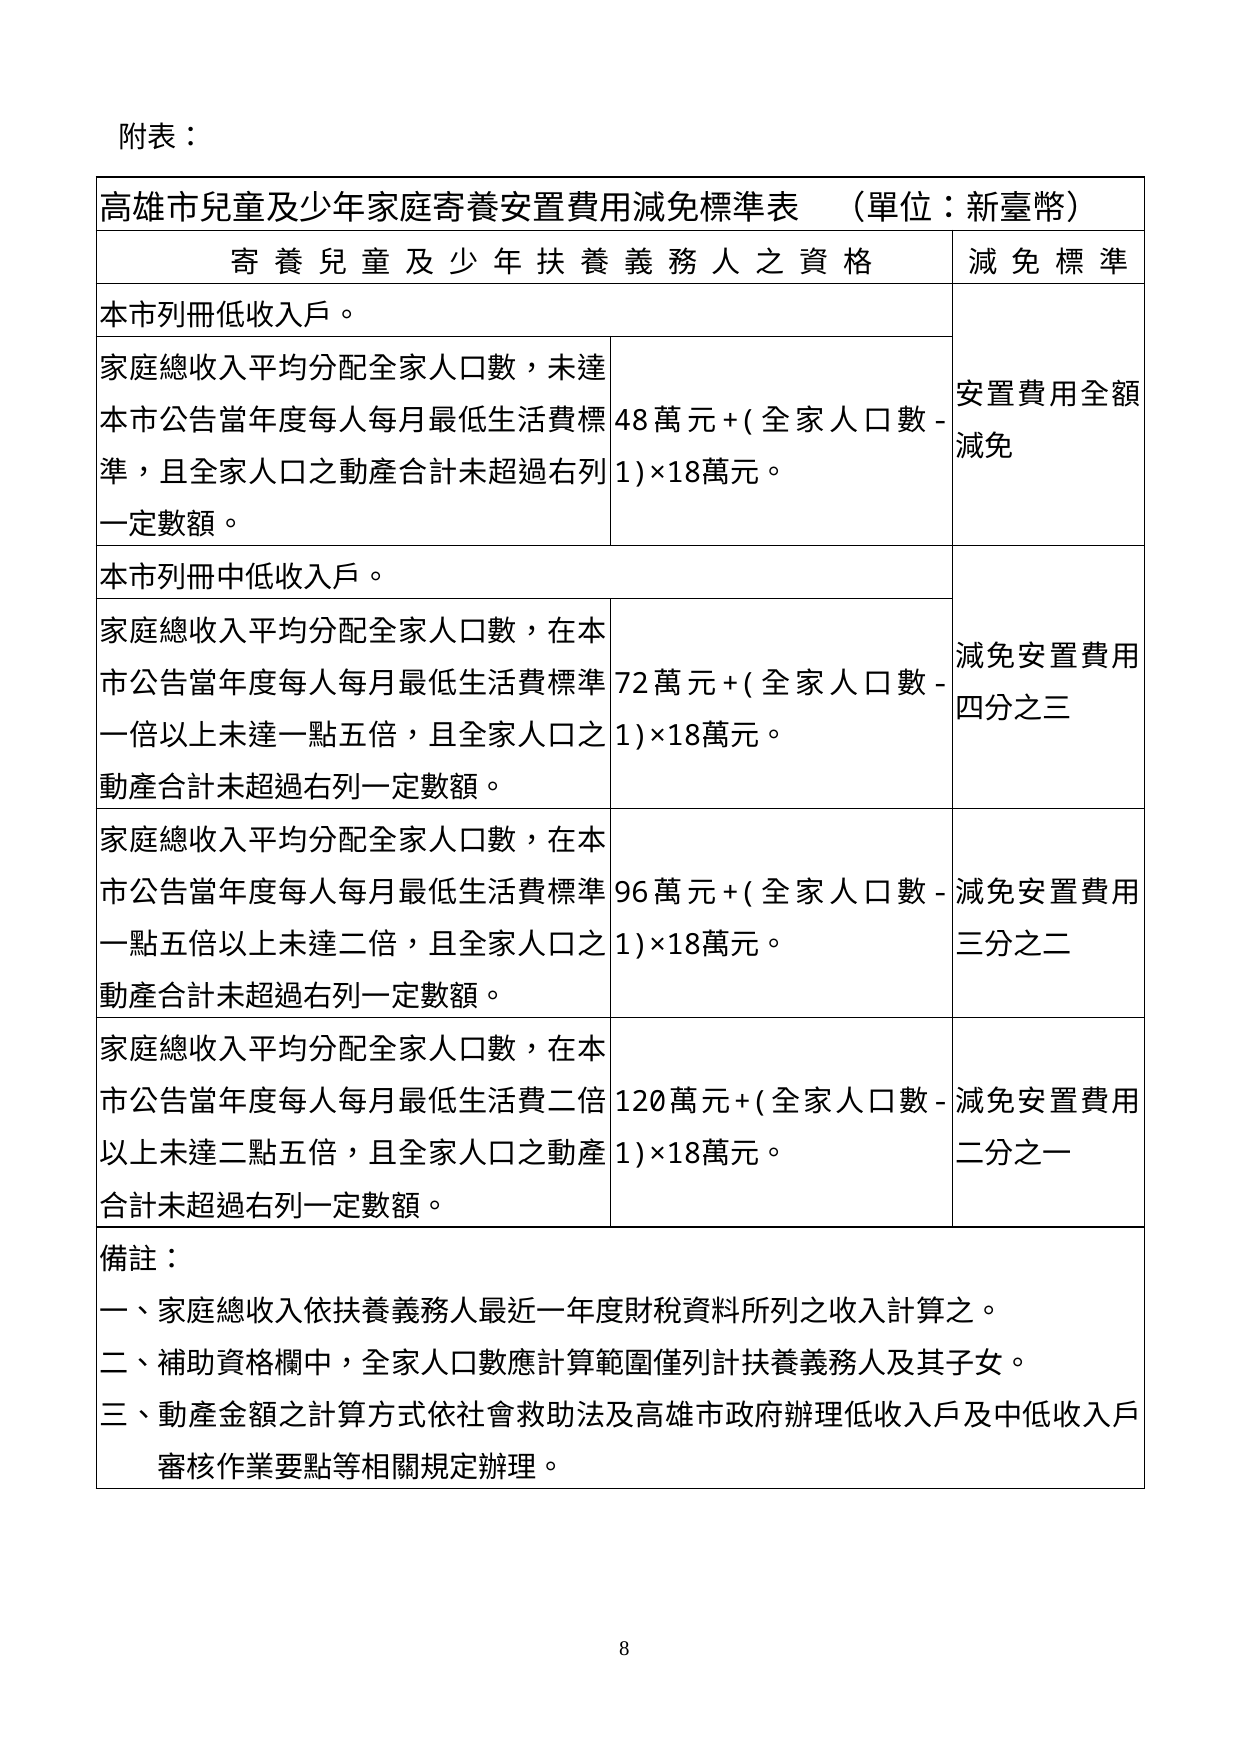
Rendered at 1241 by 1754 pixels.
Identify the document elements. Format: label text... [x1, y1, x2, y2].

table_cell 120萬元+(全家人口數-1)×18萬元。 [611, 1018, 952, 1226]
table_cell 家庭總收入平均分配全家人口數，未達本市公告當年度每人每月最低生活費標準，且全家人口之動產合計未超過右列一定數額。 [97, 337, 610, 545]
table_cell 減免安置費用四分之三 [953, 546, 1144, 808]
table_cell 72萬元+(全家人口數-1)×18萬元。 [611, 599, 952, 808]
table_cell 減免安置費用三分之二 [953, 809, 1144, 1017]
table_cell 96萬元+(全家人口數-1)×18萬元。 [611, 809, 952, 1017]
table_cell 減 免 標 準 [953, 231, 1144, 283]
table_cell 本市列冊低收入戶。 [97, 284, 952, 336]
text 附表： [118, 105, 1122, 157]
table_cell 家庭總收入平均分配全家人口數，在本市公告當年度每人每月最低生活費二倍以上未達二點五倍，且全家人口之動產合計未超過右列一定數額。 [97, 1018, 610, 1226]
table_cell 寄 養 兒 童 及 少 年 扶 養 義 務 人 之 資 格 [97, 231, 952, 283]
table_header 高雄市兒童及少年家庭寄養安置費用減免標準表 （單位：新臺幣） [97, 178, 1144, 229]
table_cell 家庭總收入平均分配全家人口數，在本市公告當年度每人每月最低生活費標準一點五倍以上未達二倍，且全家人口之動產合計未超過右列一定數額。 [97, 809, 610, 1017]
table_cell 本市列冊中低收入戶。 [97, 546, 952, 598]
table_cell 48萬元+(全家人口數-1)×18萬元。 [611, 337, 952, 545]
table_cell 家庭總收入平均分配全家人口數，在本市公告當年度每人每月最低生活費標準一倍以上未達一點五倍，且全家人口之動產合計未超過右列一定數額。 [97, 599, 610, 808]
table_cell 減免安置費用二分之一 [953, 1018, 1144, 1226]
table_cell 安置費用全額減免 [953, 284, 1144, 545]
table_cell 備註： 一、家庭總收入依扶養義務人最近一年度財稅資料所列之收入計算之。 二、補助資格欄中，全家人口數應計算範圍僅列計扶養義務人及其子女。 三、動產金額之計算方式依社會救助法及高雄市政府辦理低收入戶及中低收入戶審核作業要點等相關規定辦理。 [97, 1228, 1144, 1488]
